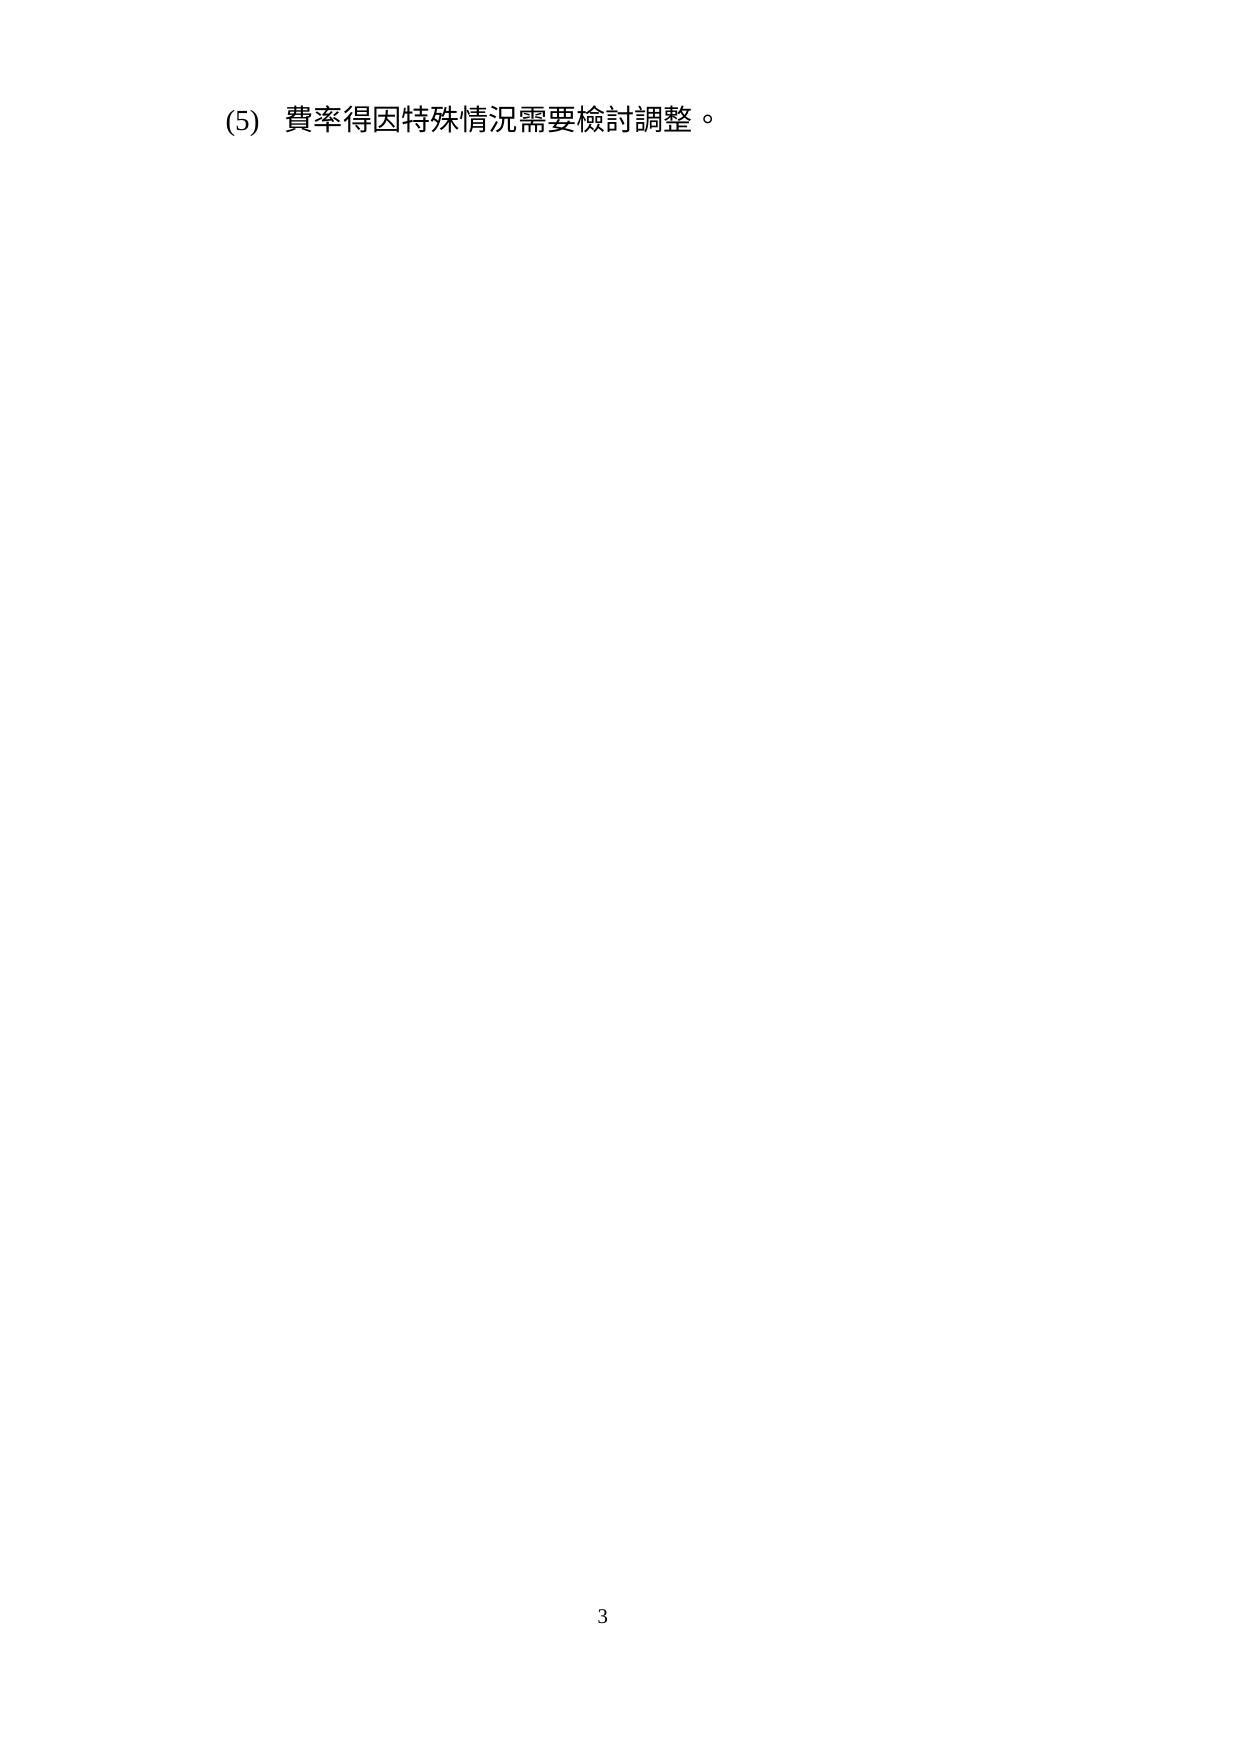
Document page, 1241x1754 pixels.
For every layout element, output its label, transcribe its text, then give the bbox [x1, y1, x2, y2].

list 費率得因特殊情況需要檢討調整。 [225, 96, 1104, 138]
